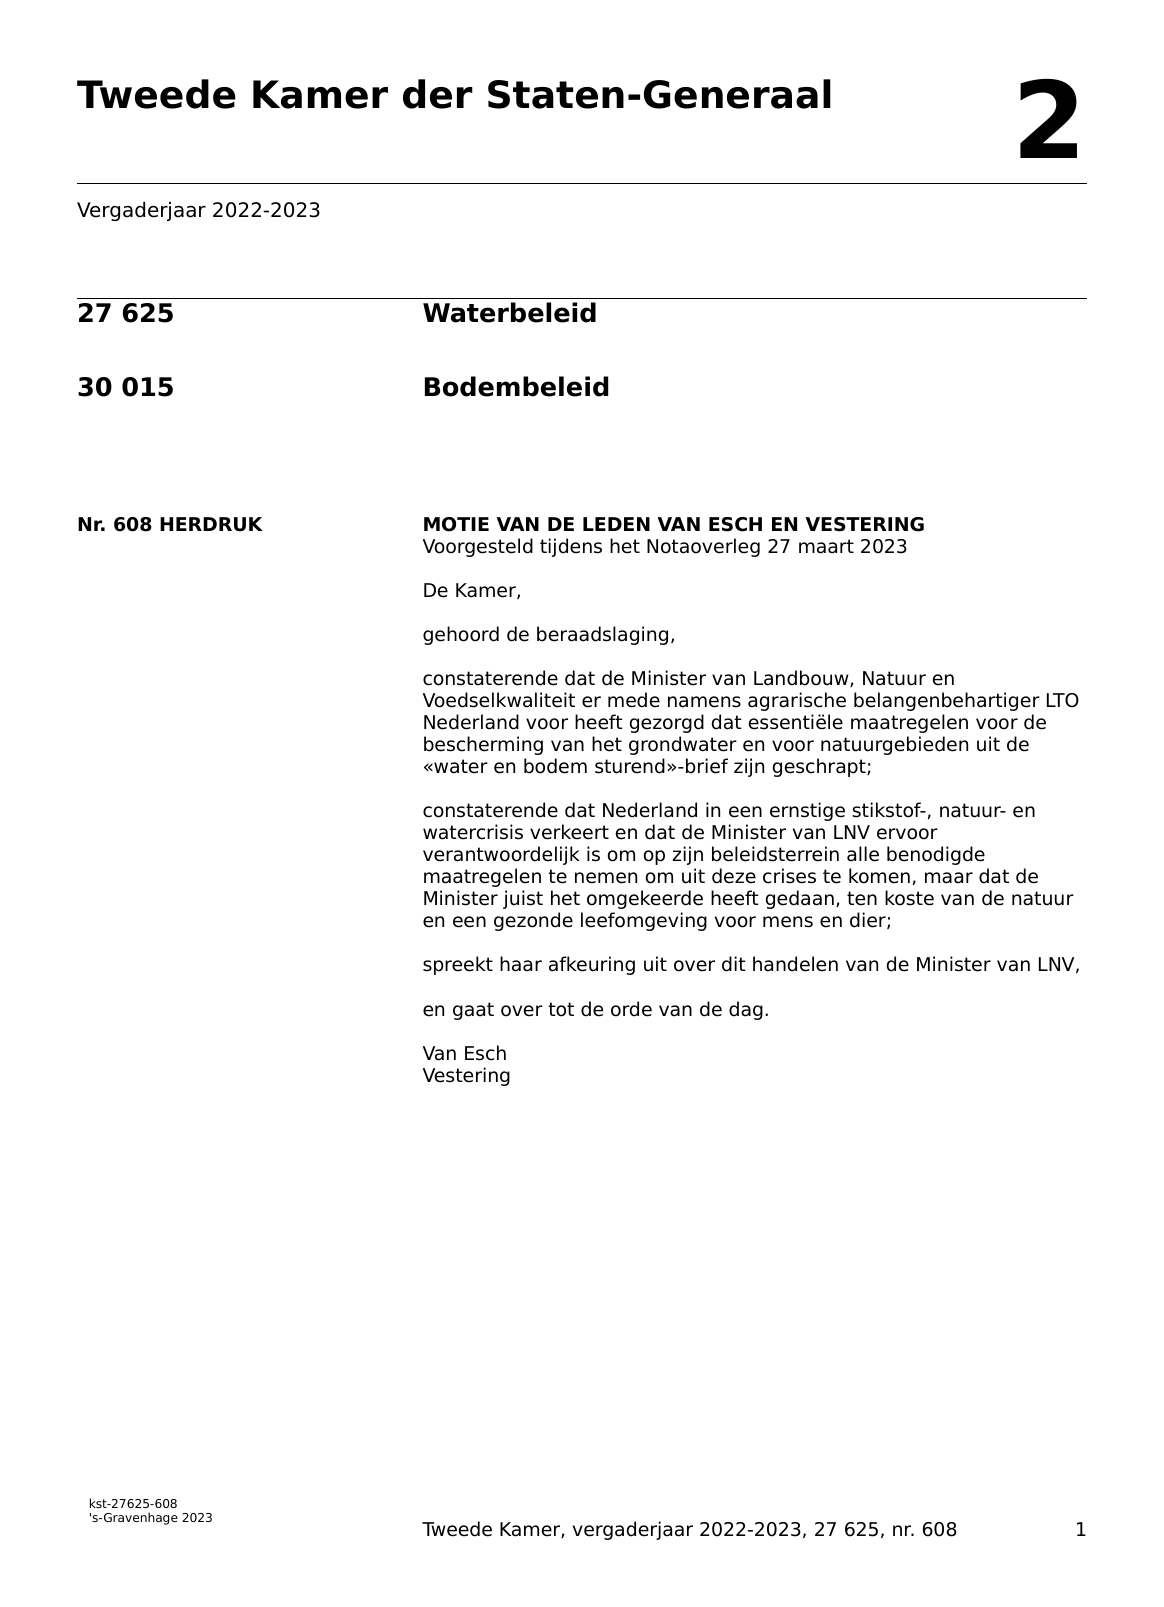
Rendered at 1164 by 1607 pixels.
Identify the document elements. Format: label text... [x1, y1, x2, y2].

text 's-Gravenhage 2023 [88, 1511, 323, 1525]
text constaterende dat de Minister van Landbouw, Natuur en Voedselkwaliteit er mede namens agrarische belangenbehartiger LTO Nederland voor heeft gezorgd dat essentiële maatregelen voor de bescherming van het grondwater en voor natuurgebieden uit de «water en bodem sturend»-brief zijn geschrapt; [422, 668, 1087, 778]
table_header Tweede Kamer der Staten-Generaal [77, 59, 886, 183]
subtitle 27 625 Waterbeleid [77, 299, 1087, 329]
text Voorgesteld tijdens het Notaoverleg 27 maart 2023 [422, 536, 1087, 558]
text spreekt haar afkeuring uit over dit handelen van de Minister van LNV, [422, 954, 1087, 976]
table_cell Vergaderjaar 2022-2023 [77, 184, 1087, 298]
text gehoord de beraadslaging, [422, 624, 1087, 646]
text De Kamer, [422, 580, 1087, 602]
table_header 2 [886, 59, 1087, 183]
text Van Esch [422, 1043, 1087, 1065]
text Vestering [422, 1065, 1087, 1087]
text en gaat over tot de orde van de dag. [422, 998, 1087, 1021]
subtitle 30 015 Bodembeleid [77, 373, 1087, 403]
subtitle Nr. 608 HERDRUK MOTIE VAN DE LEDEN VAN ESCH EN VESTERING [77, 514, 1087, 536]
text constaterende dat Nederland in een ernstige stikstof-, natuur- en watercrisis verkeert en dat de Minister van LNV ervoor verantwoordelijk is om op zijn beleidsterrein alle benodigde maatregelen te nemen om uit deze crises te komen, maar dat de Minister juist het omgekeerde heeft gedaan, ten koste van de natuur en een gezonde leefomgeving voor mens en dier; [422, 800, 1087, 932]
text kst-27625-608 [88, 1497, 323, 1511]
